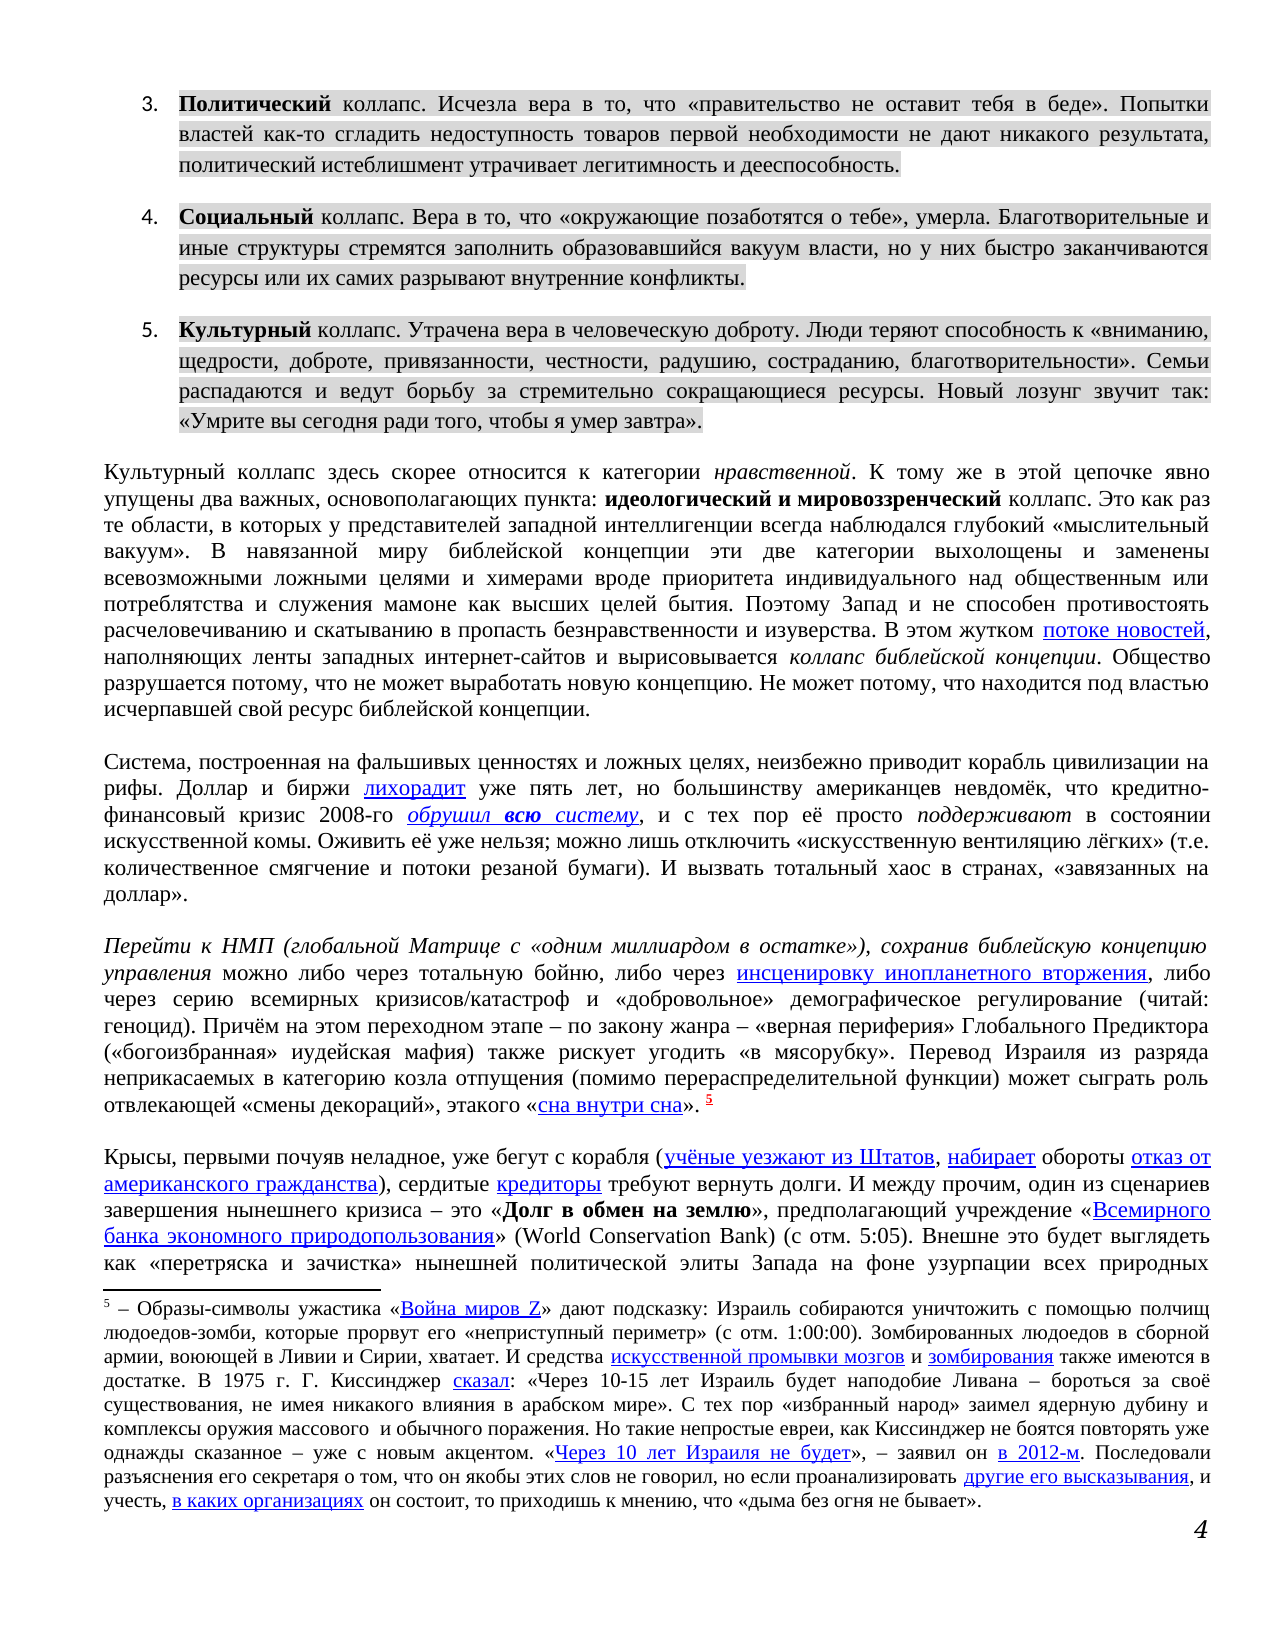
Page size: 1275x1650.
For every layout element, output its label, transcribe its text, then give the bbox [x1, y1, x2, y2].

text Система, построенная на фальшивых ценностях и ложных целях, неизбежно приводит корабль цивилизации на рифы. Доллар и биржи лихорадит уже пять лет, но большинству американцев невдомёк, что кредитно-финансовый кризис 2008-го обрушил всю систему, и с тех пор её просто поддерживают в состоянии искусственной комы. Оживить её уже нельзя; можно лишь отключить «искусственную вентиляцию лёгких» (т.е. количественное смягчение и потоки резаной бумаги). И вызвать тотальный хаос в странах, «завязанных на доллар». [103, 748, 1211, 906]
list Социальный коллапс. Вера в то, что «окружающие позаботятся о тебе», умерла. Благотворительные и иные структуры стремятся заполнить образовавшийся вакуум власти, но у них быстро заканчиваются ресурсы или их самих разрывают внутренние конфликты. [141, 202, 1211, 290]
list Культурный коллапс. Утрачена вера в человеческую доброту. Люди теряют способность к «вниманию, щедрости, доброте, привязанности, честности, радушию, состраданию, благотворительности». Семьи распадаются и ведут борьбу за стремительно сокращающиеся ресурсы. Новый лозунг звучит так: «Умрите вы сегодня ради того, чтобы я умер завтра». [141, 315, 1211, 433]
text Крысы, первыми почуяв неладное, уже бегут с корабля (учёные уезжают из Штатов, набирает обороты отказ от американского гражданства), сердитые кредиторы требуют вернуть долги. И между прочим, один из сценариев завершения нынешнего кризиса – это «Долг в обмен на землю», предполагающий учреждение «Всемирного банка экономного природопользования» (World Conservation Bank) (с отм. 5:05). Внешне это будет выглядеть как «перетряска и зачистка» нынешней политической элиты Запада на фоне узурпации всех природных [103, 1143, 1211, 1275]
text Перейти к НМП (глобальной Матрице с «одним миллиардом в остатке»), сохранив библейскую концепцию управления можно либо через тотальную бойню, либо через инсценировку инопланетного вторжения, либо через серию всемирных кризисов/катастроф и «добровольное» демографическое регулирование (читай: геноцид). Причём на этом переходном этапе – по закону жанра – «верная периферия» Глобального Предиктора («богоизбранная» иудейская мафия) также рискует угодить «в мясорубку». Перевод Израиля из разряда неприкасаемых в категорию козла отпущения (помимо перераспределительной функции) может сыграть роль отвлекающей «смены декораций», этакого «сна внутри сна». [103, 933, 1211, 1117]
list Политический коллапс. Исчезла вера в то, что «правительство не оставит тебя в беде». Попытки властей как-то сгладить недоступность товаров первой необходимости не дают никакого результата, политический истеблишмент утрачивает легитимность и дееспособность. [141, 89, 1211, 177]
text – Образы-символы ужастика «Война миров Z» дают подсказку: Израиль собираются уничтожить с помощью полчищ людоедов-зомби, которые прорвут его «неприступный периметр» (с отм. 1:00:00). Зомбированных людоедов в сборной армии, воюющей в Ливии и Сирии, хватает. И средства искусственной промывки мозгов и зомбирования также имеются в достатке. В 1975 г. Г. Киссинджер сказал: «Через 10-15 лет Израиль будет наподобие Ливана – бороться за своё существования, не имея никакого влияния в арабском мире». С тех пор «избранный народ» заимел ядерную дубину и комплексы оружия массового и обычного поражения. Но такие непростые евреи, как Киссинджер не боятся повторять уже однажды сказанное – уже с новым акцентом. «Через 10 лет Израиля не будет», – заявил он в 2012-м. Последовали разъяснения его секретаря о том, что он якобы этих слов не говорил, но если проанализировать другие его высказывания, и учесть, в каких организациях он состоит, то приходишь к мнению, что «дыма без огня не бывает». [103, 1296, 1211, 1512]
text Культурный коллапс здесь скорее относится к категории нравственной. К тому же в этой цепочке явно упущены два важных, основополагающих пункта: идеологический и мировоззренческий коллапс. Это как раз те области, в которых у представителей западной интеллигенции всегда наблюдался глубокий «мыслительный вакуум». В навязанной миру библейской концепции эти две категории выхолощены и заменены всевозможными ложными целями и химерами вроде приоритета индивидуального над общественным или потреблятства и служения мамоне как высших целей бытия. Поэтому Запад и не способен противостоять расчеловечиванию и скатыванию в пропасть безнравственности и изуверства. В этом жутком потоке новостей, наполняющих ленты западных интернет-сайтов и вырисовывается коллапс библейской концепции. Общество разрушается потому, что не может выработать новую концепцию. Не может потому, что находится под властью исчерпавшей свой ресурс библейской концепции. [103, 458, 1211, 722]
